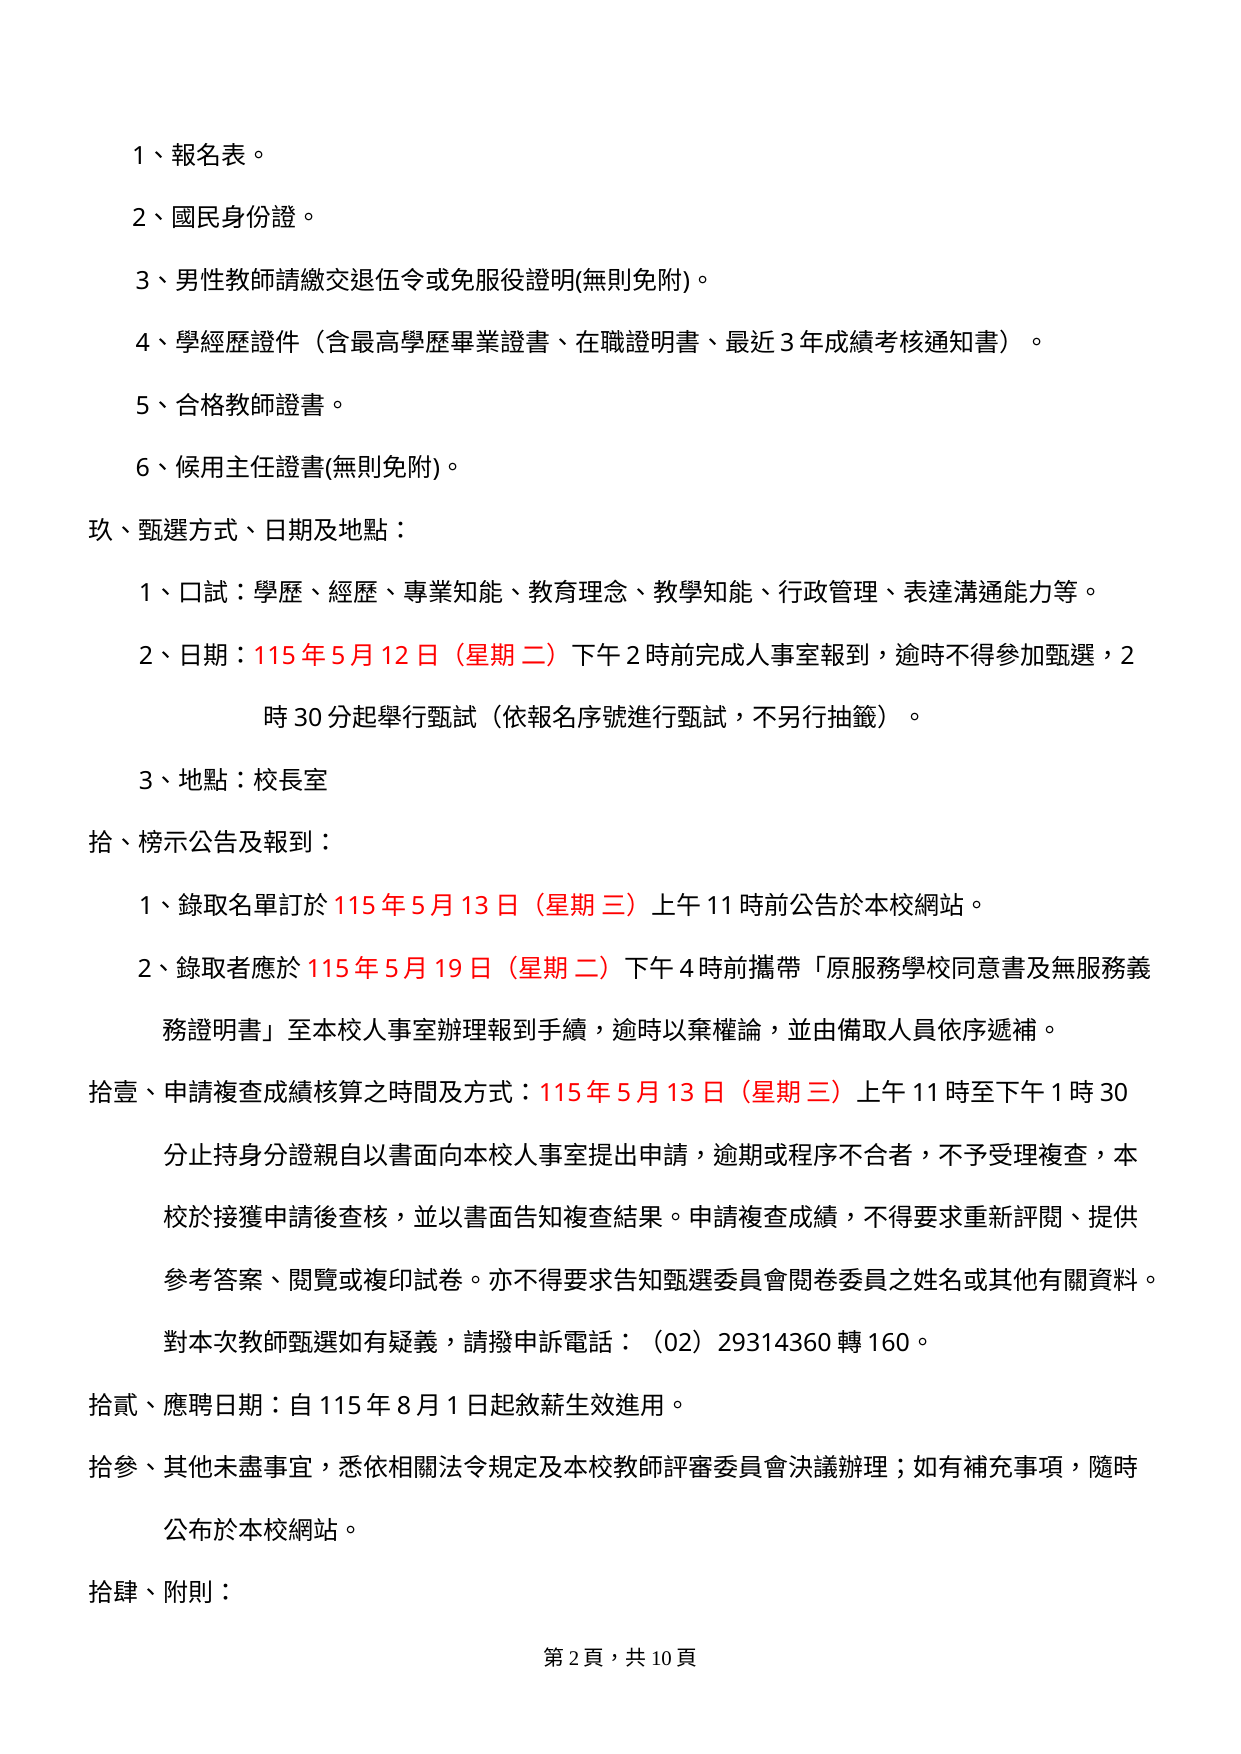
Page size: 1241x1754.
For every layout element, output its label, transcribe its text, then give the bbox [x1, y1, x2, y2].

text 拾參、其他未盡事宜，悉依相關法令規定及本校教師評審委員會決議辦理；如有補充事項，隨時公布於本校網站。 [89, 1424, 1152, 1549]
text 2、日期：115年5月12 日（星期 二）下午2時前完成人事室報到，逾時不得參加甄選，2時30分起舉行甄試（依報名序號進行甄試，不另行抽籤）。 [139, 612, 1152, 737]
text 拾、榜示公告及報到： [74, 799, 1152, 862]
text 1、錄取名單訂於115年5月13 日（星期 三）上午11時前公告於本校網站。 [89, 862, 1152, 924]
text 拾貳、應聘日期：自115年8月1日起敘薪生效進用。 [89, 1362, 1152, 1424]
text 玖、甄選方式、日期及地點： [89, 487, 1152, 549]
text 1、口試：學歷、經歷、專業知能、教育理念、教學知能、行政管理、表達溝通能力等。 [89, 549, 1152, 612]
text 4、學經歷證件（含最高學歷畢業證書、在職證明書、最近3年成績考核通知書）。 [135, 299, 1152, 362]
text 拾肆、附則： [89, 1549, 1152, 1612]
text 拾壹、申請複查成績核算之時間及方式：115年5月13 日（星期 三）上午11時至下午1時30分止持身分證親自以書面向本校人事室提出申請，逾期或程序不合者，不予受理複查，本校於接獲申請後查核，並以書面告知複查結果。申請複查成績，不得要求重新評閱、提供參考答案、閱覽或複印試卷。亦不得要求告知甄選委員會閱卷委員之姓名或其他有關資料。對本次教師甄選如有疑義，請撥申訴電話：（02）29314360轉160。 [89, 1049, 1152, 1362]
text 6、候用主任證書(無則免附)。 [135, 424, 1152, 487]
text 3、男性教師請繳交退伍令或免服役證明(無則免附)。 [135, 237, 1152, 299]
text 5、合格教師證書。 [135, 362, 1152, 424]
text 1、報名表。 [89, 112, 1152, 174]
text 2、錄取者應於115年5月19 日（星期 二）下午4時前攜帶「原服務學校同意書及無服務義務證明書」至本校人事室辦理報到手續，逾時以棄權論，並由備取人員依序遞補。 [137, 924, 1152, 1049]
text 3、地點：校長室 [89, 737, 1152, 799]
text 2、國民身份證。 [89, 174, 1152, 237]
